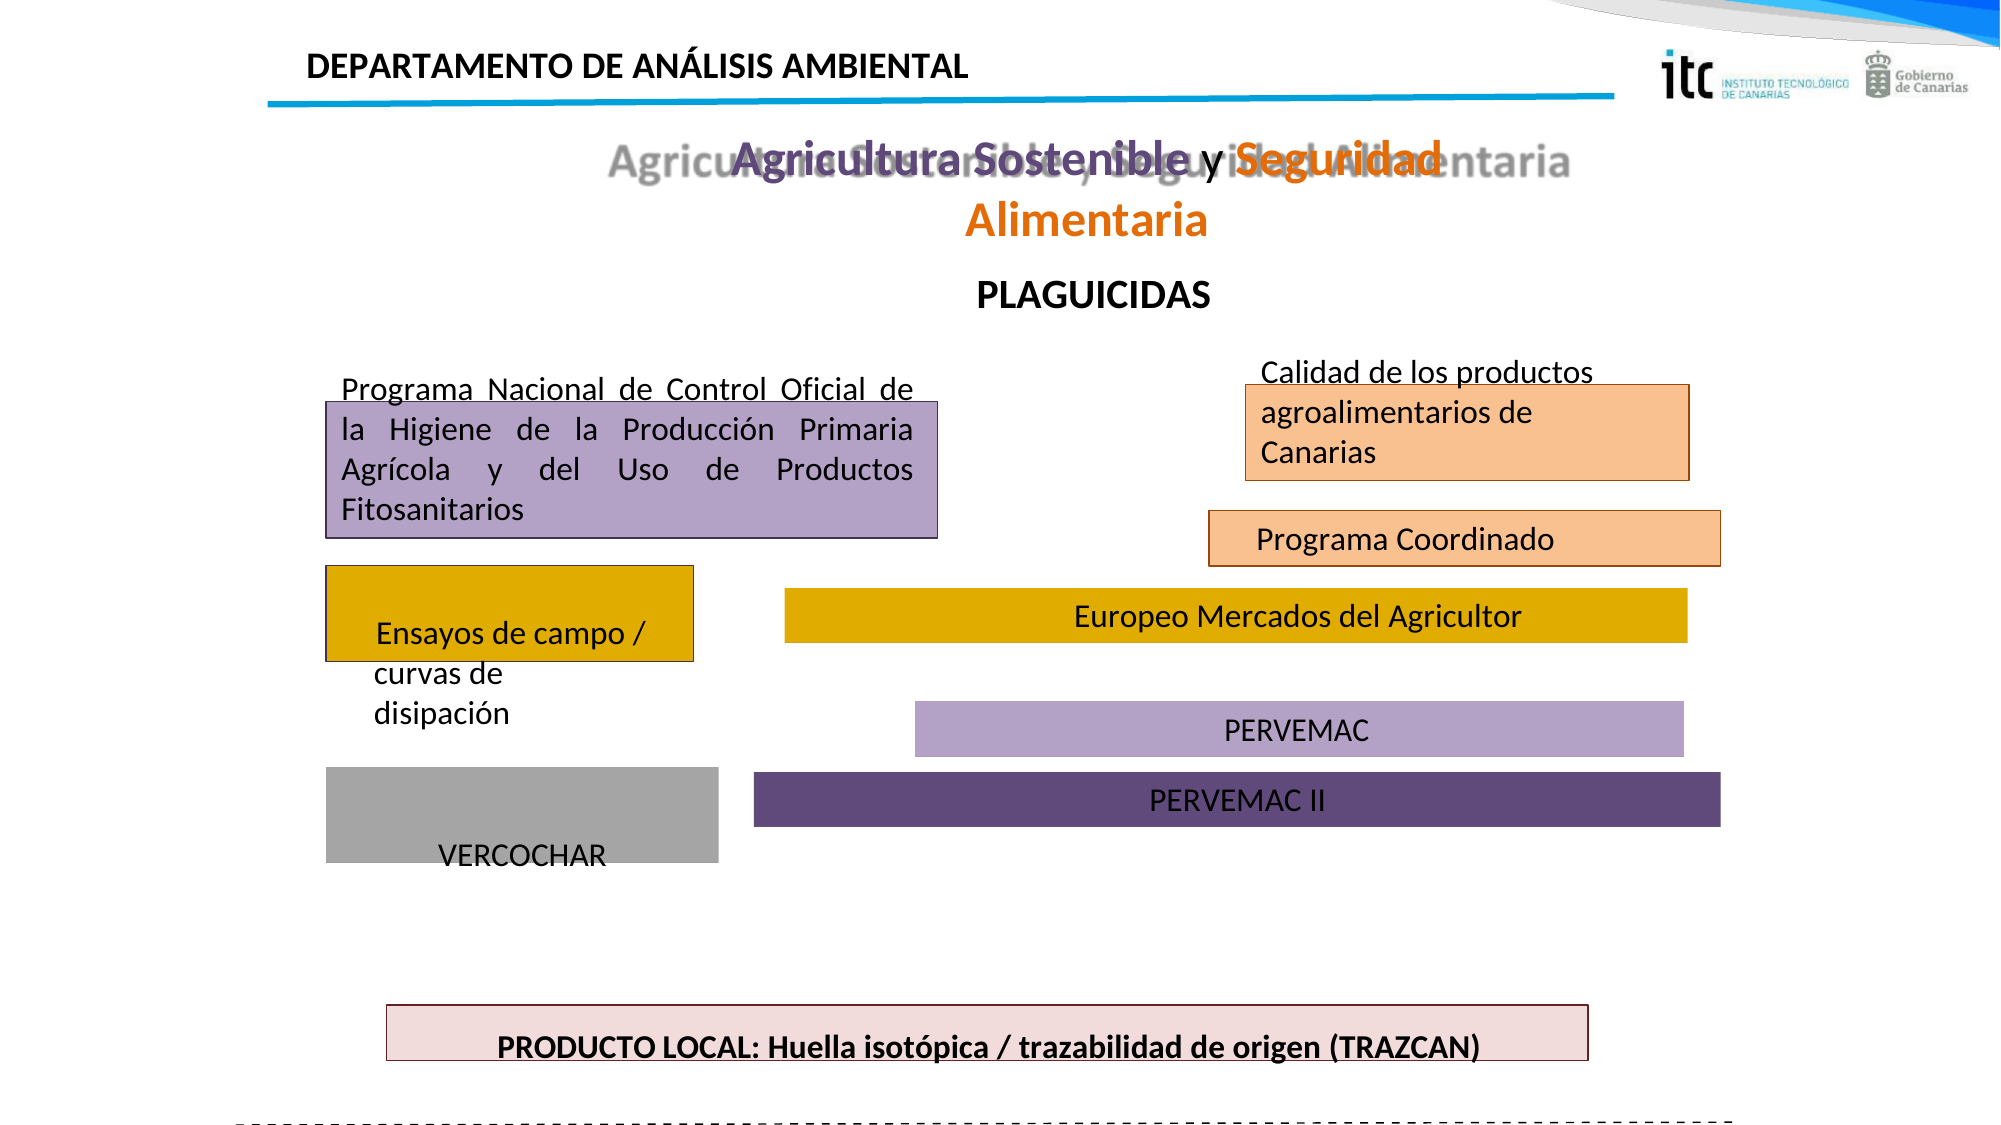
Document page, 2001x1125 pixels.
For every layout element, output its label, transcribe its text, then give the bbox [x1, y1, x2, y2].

text VERCOCHAR [131, 834, 914, 875]
text Ensayos de campo / curvas de disipación [374, 662, 646, 732]
text Agricultura Sostenible y Seguridad Alimentaria [608, 127, 1567, 249]
text PRODUCTO LOCAL: Huella isotópica / trazabilidad de origen (TRAZCAN) [497, 1027, 1710, 1067]
text DEPARTAMENTO DE ANÁLISIS AMBIENTAL [306, 42, 1710, 88]
text PLAGUICIDAS [477, 268, 1710, 319]
text PERVEMAC PERVEMAC II [1149, 757, 1375, 772]
text Programa Coordinado Europeo Mercados del Agricultor [1074, 518, 1674, 588]
text Programa Nacional de Control Oficial de la Higiene de la Producción Primaria Agrícola y del Uso de Productos Fitosanitarios [341, 369, 914, 401]
text Calidad de los productos agroalimentarios de Canarias [1261, 351, 1654, 384]
